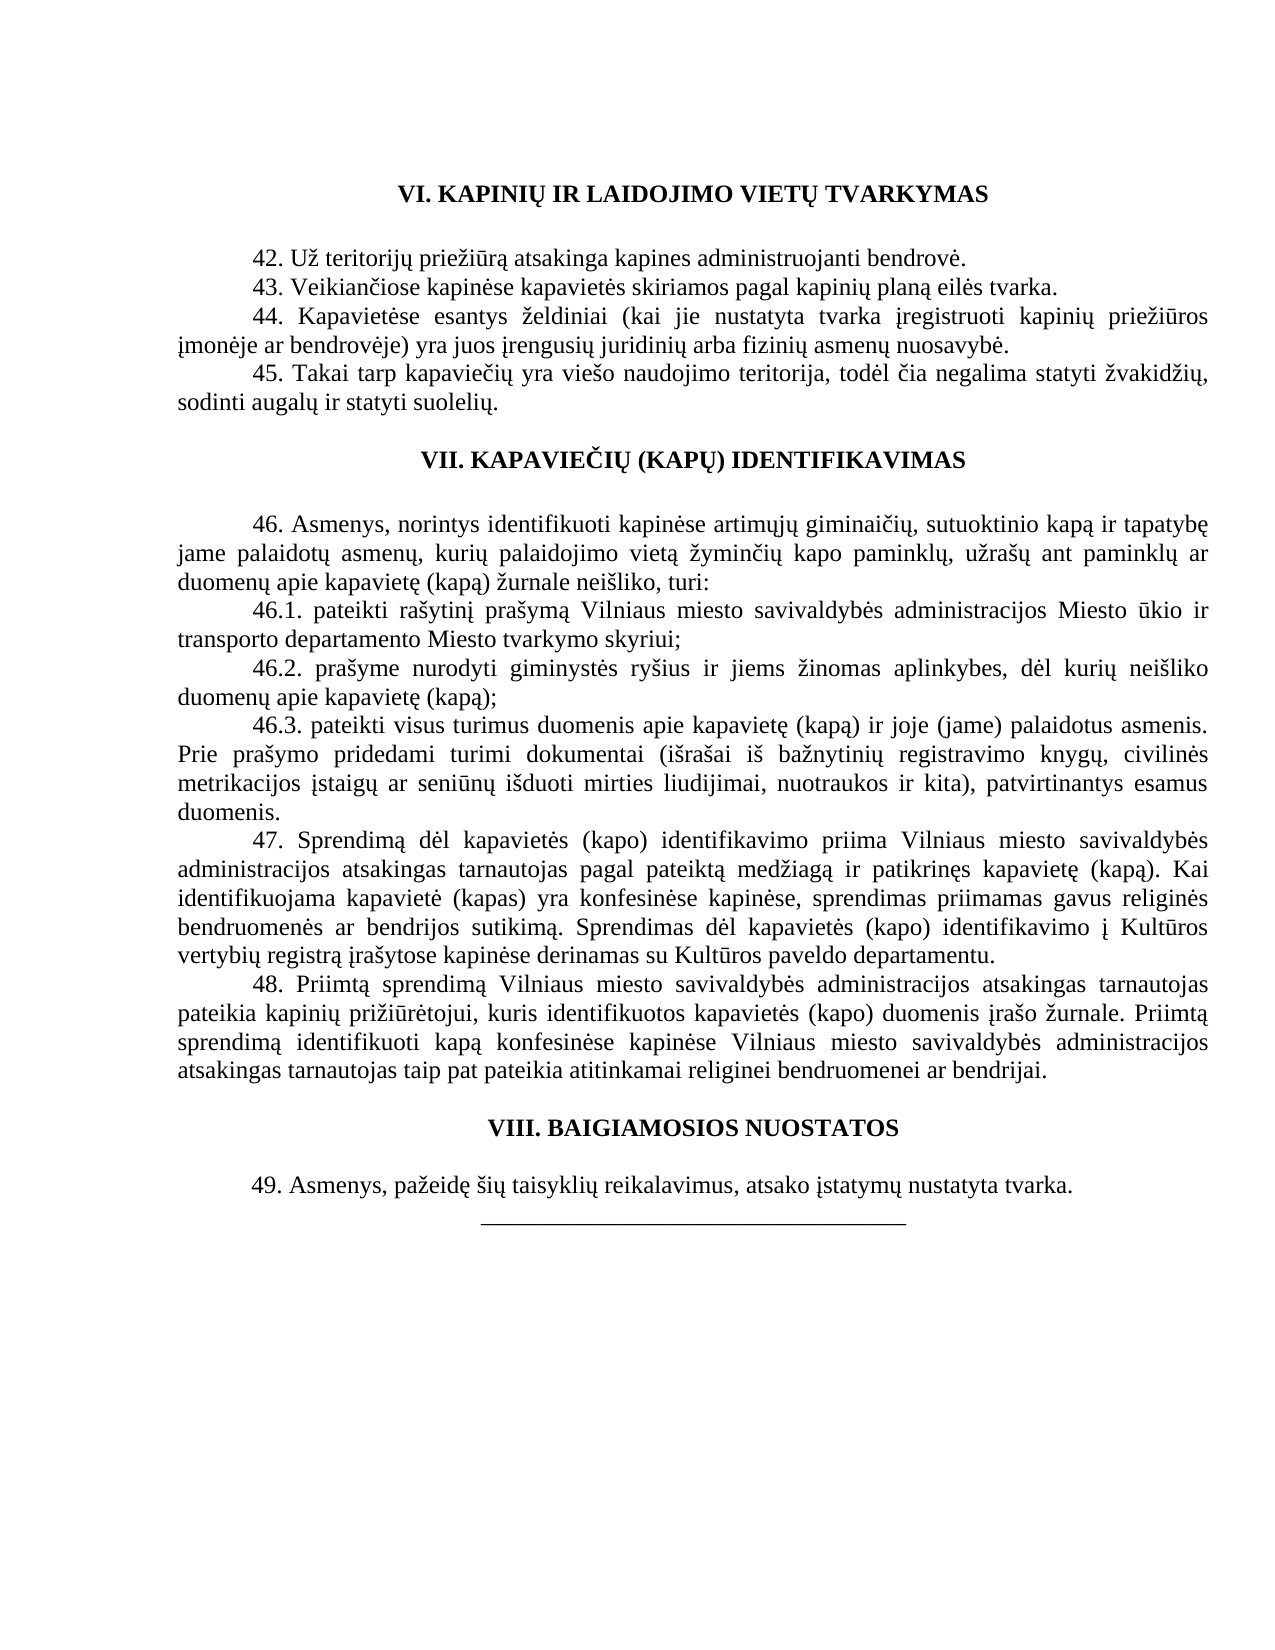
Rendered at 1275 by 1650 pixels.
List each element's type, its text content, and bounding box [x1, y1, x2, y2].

text 46.2. prašyme nurodyti giminystės ryšius ir jiems žinomas aplinkybes, dėl kurių neišliko duomenų apie kapavietę (kapą); [177, 653, 1209, 711]
text 46.3. pateikti visus turimus duomenis apie kapavietę (kapą) ir joje (jame) palaidotus asmenis. Prie prašymo pridedami turimi dokumentai (išrašai iš bažnytinių registravimo knygų, civilinės metrikacijos įstaigų ar seniūnų išduoti mirties liudijimai, nuotraukos ir kita), patvirtinantys esamus duomenis. [177, 711, 1209, 826]
text 46.1. pateikti rašytinį prašymą Vilniaus miesto savivaldybės administracijos Miesto ūkio ir transporto departamento Miesto tvarkymo skyriui; [177, 596, 1209, 653]
text 43. Veikiančiose kapinėse kapavietės skiriamos pagal kapinių planą eilės tvarka. [177, 272, 1209, 301]
text VI. KAPINIŲ IR LAIDOJIMO VIETŲ TVARKYMAS [177, 179, 1209, 207]
text 45. Takai tarp kapaviečių yra viešo naudojimo teritorija, todėl čia negalima statyti žvakidžių, sodinti augalų ir statyti suolelių. [177, 358, 1209, 416]
text VII. KAPAVIEČIŲ (KAPŲ) IDENTIFIKAVIMAS [177, 445, 1209, 473]
text 47. Sprendimą dėl kapavietės (kapo) identifikavimo priima Vilniaus miesto savivaldybės administracijos atsakingas tarnautojas pagal pateiktą medžiagą ir patikrinęs kapavietę (kapą). Kai identifikuojama kapavietė (kapas) yra konfesinėse kapinėse, sprendimas priimamas gavus religinės bendruomenės ar bendrijos sutikimą. Sprendimas dėl kapavietės (kapo) identifikavimo į Kultūros vertybių registrą įrašytose kapinėse derinamas su Kultūros paveldo departamentu. [177, 826, 1209, 969]
text 48. Priimtą sprendimą Vilniaus miesto savivaldybės administracijos atsakingas tarnautojas pateikia kapinių prižiūrėtojui, kuris identifikuotos kapavietės (kapo) duomenis įrašo žurnale. Priimtą sprendimą identifikuoti kapą konfesinėse kapinėse Vilniaus miesto savivaldybės administracijos atsakingas tarnautojas taip pat pateikia atitinkamai religinei bendruomenei ar bendrijai. [177, 969, 1209, 1084]
text 42. Už teritorijų priežiūrą atsakinga kapines administruojanti bendrovė. [177, 243, 1209, 272]
text 44. Kapavietėse esantys želdiniai (kai jie nustatyta tvarka įregistruoti kapinių priežiūros įmonėje ar bendrovėje) yra juos įrengusių juridinių arba fizinių asmenų nuosavybė. [177, 301, 1209, 358]
text 49. Asmenys, pažeidę šių taisyklių reikalavimus, atsako įstatymų nustatyta tvarka. [177, 1171, 1209, 1199]
text __________________________________ [177, 1199, 1209, 1228]
text VIII. BAIGIAMOSIOS NUOSTATOS [177, 1113, 1209, 1142]
text 46. Asmenys, norintys identifikuoti kapinėse artimųjų giminaičių, sutuoktinio kapą ir tapatybę jame palaidotų asmenų, kurių palaidojimo vietą žyminčių kapo paminklų, užrašų ant paminklų ar duomenų apie kapavietę (kapą) žurnale neišliko, turi: [177, 509, 1209, 596]
